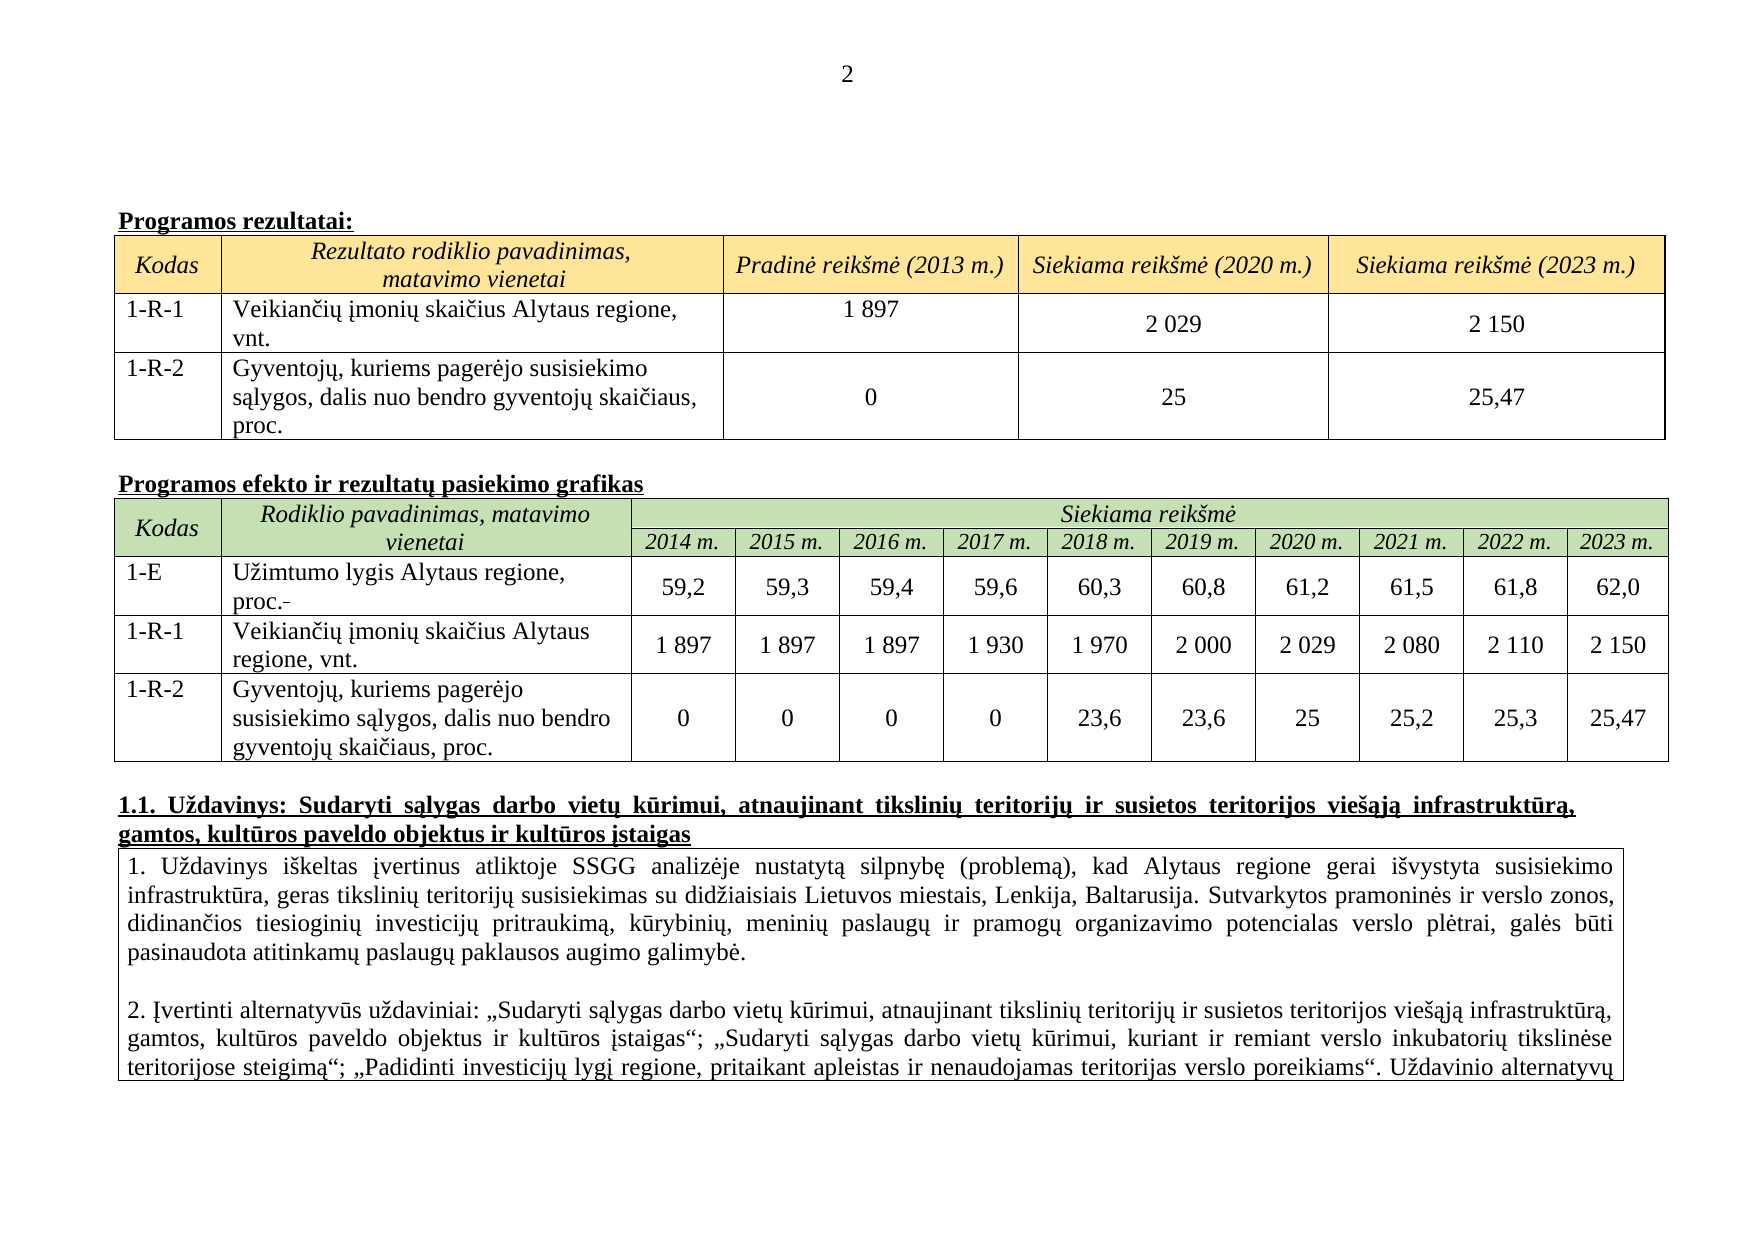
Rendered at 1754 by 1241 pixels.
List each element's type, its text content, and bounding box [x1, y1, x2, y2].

table_cell 23,6 [1048, 674, 1151, 761]
table_cell 61,5 [1360, 557, 1463, 615]
table_cell 2 150 [1568, 616, 1668, 673]
table_cell 62,0 [1568, 557, 1668, 615]
table_cell 25 [1019, 353, 1328, 439]
table_cell Veikiančių įmonių skaičius Alytaus regione, vnt. [222, 616, 631, 673]
table_cell 61,2 [1256, 557, 1359, 615]
table_header Rezultato rodiklio pavadinimas, matavimo vienetai [222, 236, 723, 293]
table_cell 2 029 [1256, 616, 1359, 673]
table_cell 0 [840, 674, 943, 761]
table_cell 25,2 [1360, 674, 1463, 761]
table_cell 61,8 [1464, 557, 1567, 615]
table_cell 1-R-2 [115, 674, 221, 761]
table_header Siekiama reikšmė (2023 m.) [1329, 236, 1664, 293]
table_cell 59,4 [840, 557, 943, 615]
table_cell 2014 m. [632, 529, 735, 556]
table_cell 2 150 [1329, 294, 1664, 352]
text 2. Įvertinti alternatyvūs uždaviniai: „Sudaryti sąlygas darbo vietų kūrimui, atnaujinant tikslinių teritorijų ir susietos teritorijos viešąją infrastruktūrą, gamtos, kultūros paveldo objektus ir kultūros įstaigas“; „Sudaryti sąlygas darbo vietų kūrimui, kuriant ir remiant verslo inkubatorių tikslinėse teritorijose steigimą“; „Padidinti investicijų lygį regione, pritaikant apleistas ir nenaudojamas teritorijas verslo poreikiams“. Uždavinio alternatyvų [119, 992, 1623, 1080]
table_cell 2017 m. [944, 529, 1047, 556]
table_cell 2016 m. [840, 529, 943, 556]
table_cell Gyventojų, kuriems pagerėjo susisiekimo sąlygos, dalis nuo bendro gyventojų skaičiaus, proc. [222, 353, 723, 439]
table_cell 1 897 [724, 294, 1018, 352]
table_cell 1 970 [1048, 616, 1151, 673]
text Programos rezultatai: [118, 206, 1577, 235]
table_cell 1 897 [632, 616, 735, 673]
table_cell 0 [632, 674, 735, 761]
text 1. Uždavinys iškeltas įvertinus atliktoje SSGG analizėje nustatytą silpnybę (problemą), kad Alytaus regione gerai išvystyta susisiekimo infrastruktūra, geras tikslinių teritorijų susisiekimas su didžiaisiais Lietuvos miestais, Lenkija, Baltarusija. Sutvarkytos pramoninės ir verslo zonos, didinančios tiesioginių investicijų pritraukimą, kūrybinių, meninių paslaugų ir pramogų organizavimo potencialas verslo plėtrai, galės būti pasinaudota atitinkamų paslaugų paklausos augimo galimybė. [119, 849, 1623, 966]
table_cell 0 [944, 674, 1047, 761]
table_cell 1 930 [944, 616, 1047, 673]
table_header Pradinė reikšmė (2013 m.) [724, 236, 1018, 293]
table_cell 60,3 [1048, 557, 1151, 615]
table_cell 1-E [115, 557, 221, 615]
table_cell 60,8 [1152, 557, 1255, 615]
table_header Kodas [115, 499, 221, 556]
table_cell 2 110 [1464, 616, 1567, 673]
table_cell 25,3 [1464, 674, 1567, 761]
table_cell 2 000 [1152, 616, 1255, 673]
table_cell 1-R-1 [115, 616, 221, 673]
table_header Siekiama reikšmė [632, 499, 1668, 527]
table_cell 2015 m. [736, 529, 839, 556]
table_cell 59,2 [632, 557, 735, 615]
table_cell 1 897 [736, 616, 839, 673]
table_cell 2022 m. [1464, 529, 1567, 556]
table_cell 23,6 [1152, 674, 1255, 761]
table_header Rodiklio pavadinimas, matavimo vienetai [222, 499, 631, 556]
table_cell 0 [736, 674, 839, 761]
table_header Kodas [115, 236, 221, 293]
table_cell 25 [1256, 674, 1359, 761]
table_cell Gyventojų, kuriems pagerėjo susisiekimo sąlygos, dalis nuo bendro gyventojų skaičiaus, proc. [222, 674, 631, 761]
table_cell 2020 m. [1256, 529, 1359, 556]
table_cell 59,6 [944, 557, 1047, 615]
table_cell 2021 m. [1360, 529, 1463, 556]
table_cell 0 [724, 353, 1018, 439]
table_cell 1 897 [840, 616, 943, 673]
text Programos efekto ir rezultatų pasiekimo grafikas [118, 469, 1577, 498]
table_cell 2023 m. [1568, 529, 1668, 556]
table_cell Veikiančių įmonių skaičius Alytaus regione, vnt. [222, 294, 723, 352]
table_cell 25,47 [1329, 353, 1664, 439]
table_cell 2 080 [1360, 616, 1463, 673]
table_cell 59,3 [736, 557, 839, 615]
table_header Siekiama reikšmė (2020 m.) [1019, 236, 1328, 293]
table_cell 1-R-2 [115, 353, 221, 439]
text 1.1. Uždavinys: Sudaryti sąlygas darbo vietų kūrimui, atnaujinant tikslinių teritorijų ir susietos teritorijos viešąją infrastruktūrą, gamtos, kultūros paveldo objektus ir kultūros įstaigas [118, 790, 1577, 848]
table_cell 25,47 [1568, 674, 1668, 761]
table_cell 2 029 [1019, 294, 1328, 352]
table_cell 2019 m. [1152, 529, 1255, 556]
table_cell 1-R-1 [115, 294, 221, 352]
table_cell Užimtumo lygis Alytaus regione, proc. [222, 557, 631, 615]
table_cell 2018 m. [1048, 529, 1151, 556]
